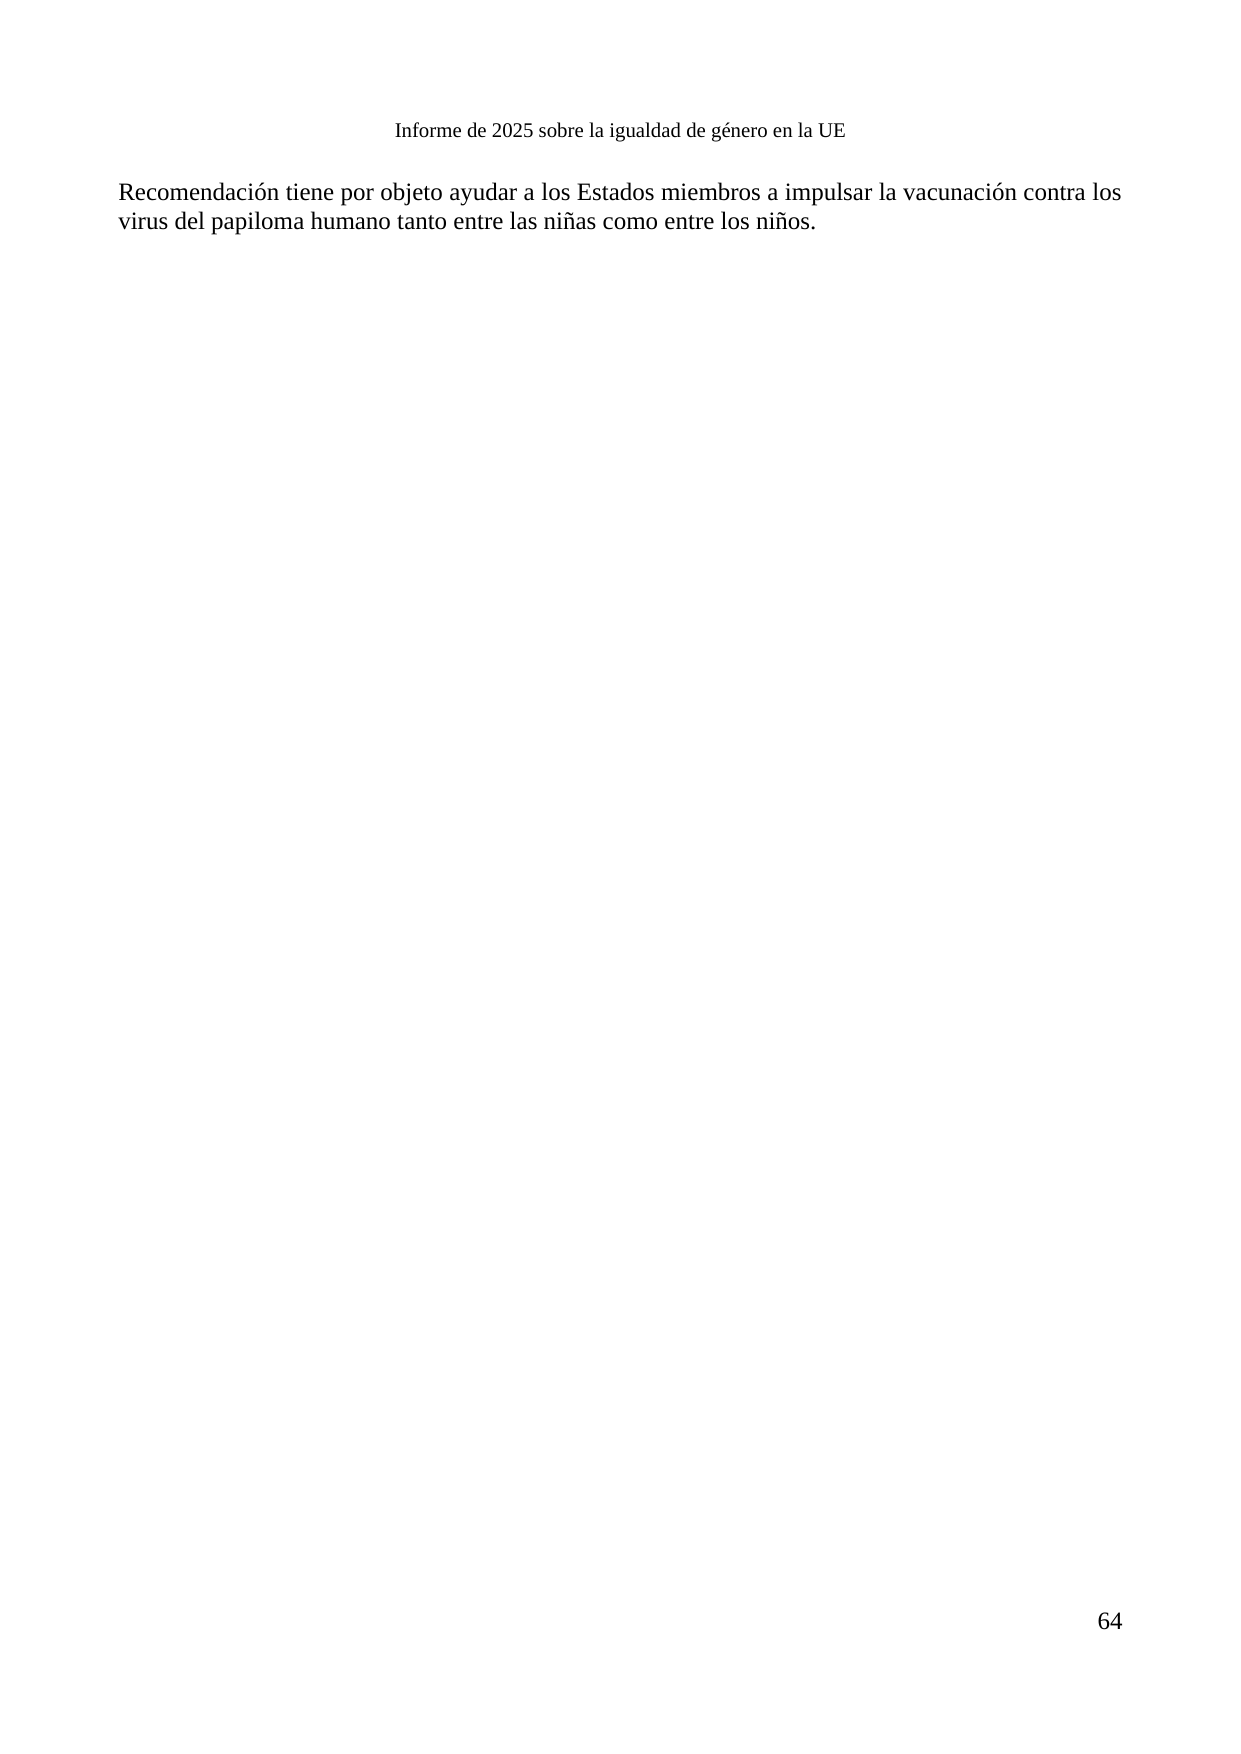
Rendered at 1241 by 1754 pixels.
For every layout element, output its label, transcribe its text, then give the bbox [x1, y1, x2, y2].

text Recomendación tiene por objeto ayudar a los Estados miembros a impulsar la vacunación contra los virus del papiloma humano tanto entre las niñas como entre los niños. [118, 177, 1122, 234]
